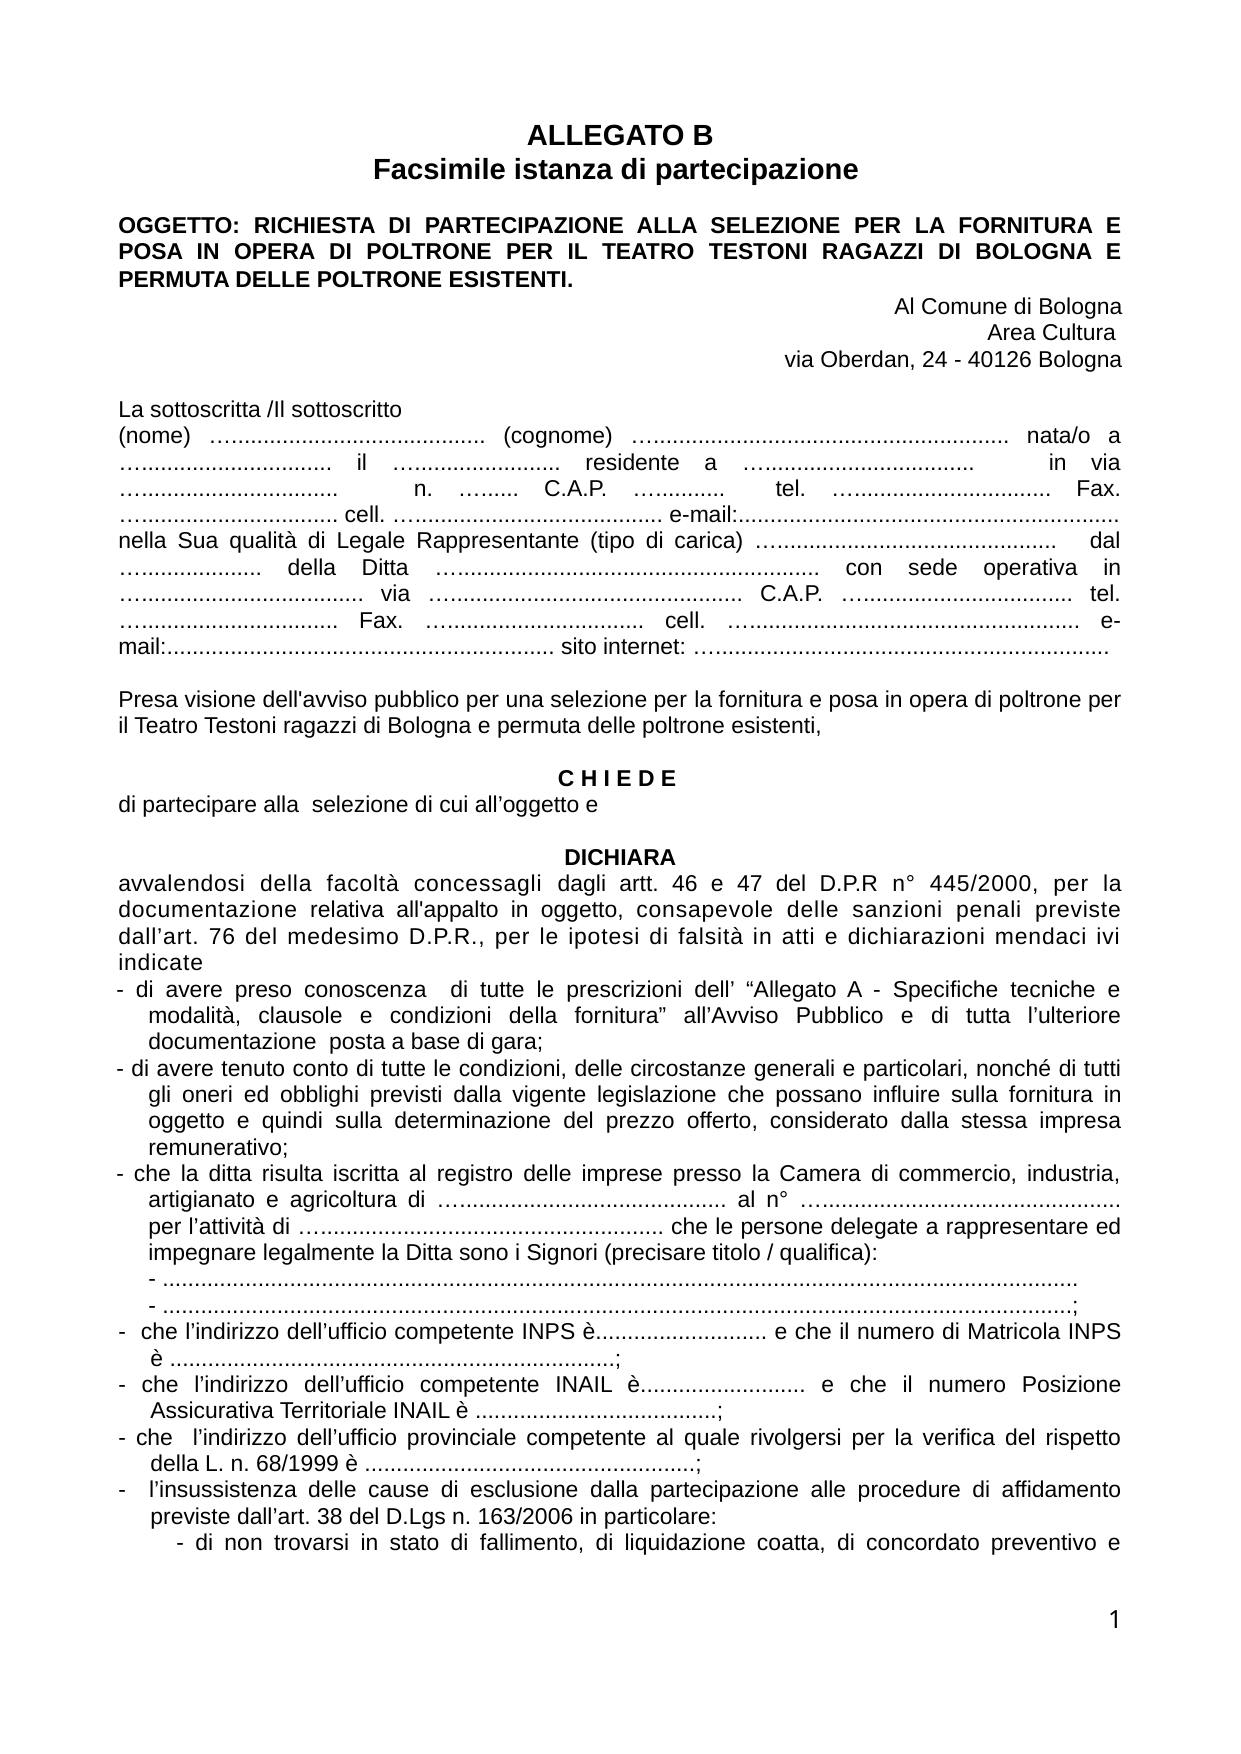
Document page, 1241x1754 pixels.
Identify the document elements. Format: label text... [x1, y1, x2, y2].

text - di avere preso conoscenza di tutte le prescrizioni dell’ “Allegato A - Specifiche tecniche e modalità, clausole e condizioni della fornitura” all’Avviso Pubblico e di tutta l’ulteriore documentazione posta a base di gara; [116, 976, 1122, 1054]
text - di non trovarsi in stato di fallimento, di liquidazione coatta, di concordato preventivo e [176, 1529, 1122, 1555]
list - che l’indirizzo dell’ufficio provinciale competente al quale rivolgersi per la verifica del rispetto della L. n. 68/1999 è ....................................................; [118, 1423, 1122, 1476]
text Presa visione dell'avviso pubblico per una selezione per la fornitura e posa in opera di poltrone per il Teatro Testoni ragazzi di Bologna e permuta delle poltrone esistenti, [118, 686, 1122, 738]
text - di avere tenuto conto di tutte le condizioni, delle circostanze generali e particolari, nonché di tutti gli oneri ed obblighi previsti dalla vigente legislazione che possano influire sulla fornitura in oggetto e quindi sulla determinazione del prezzo offerto, considerato dalla stessa impresa remunerativo; [116, 1054, 1122, 1160]
text DICHIARA [118, 844, 1122, 870]
text La sottoscritta /Il sottoscritto [118, 372, 1122, 422]
text nella Sua qualità di Legale Rappresentante (tipo di carica) …............................................ dal …................... della Ditta …......................................................... con sede operativa in …................................... via ….............................................. C.A.P. …................................. tel. …............................... Fax. …............................... cell. ….................................................... e-mail:............................................................. sito internet: ….............................................................. [118, 527, 1122, 659]
list - che l’indirizzo dell’ufficio competente INAIL è.......................... e che il numero Posizione Assicurativa Territoriale INAIL è ......................................; [118, 1371, 1122, 1423]
text avvalendosi della facoltà concessagli dagli artt. 46 e 47 del D.P.R n° 445/2000, per la documentazione relativa all'appalto in oggetto, consapevole delle sanzioni penali previste dall’art. 76 del medesimo D.P.R., per le ipotesi di falsità in atti e dichiarazioni mendaci ivi indicate [118, 870, 1122, 976]
text Facsimile istanza di partecipazione [118, 152, 1122, 185]
text - ................................................................................................................................................ [148, 1265, 1122, 1292]
text - l’insussistenza delle cause di esclusione dalla partecipazione alle procedure di affidamento previste dall’art. 38 del D.Lgs n. 163/2006 in particolare: [118, 1476, 1122, 1529]
text Area Cultura [118, 319, 1122, 346]
text di partecipare alla selezione di cui all’oggetto e [118, 791, 1122, 817]
text - che la ditta risulta iscritta al registro delle imprese presso la Camera di commercio, industria, artigianato e agricoltura di ….......................................... al n° …............................................... per l’attività di …...................................................... che le persone delegate a rappresentare ed impegnare legalmente la Ditta sono i Signori (precisare titolo / qualifica): [116, 1160, 1122, 1265]
text - ...............................................................................................................................................; [148, 1292, 1122, 1318]
text ALLEGATO B [118, 118, 1122, 152]
text C H I E D E [118, 765, 1122, 791]
text via Oberdan, 24 - 40126 Bologna [118, 346, 1122, 372]
list - che l’indirizzo dell’ufficio competente INPS è........................... e che il numero di Matricola INPS è ......................................................................; [118, 1318, 1122, 1371]
text Al Comune di Bologna [118, 293, 1122, 319]
text OGGETTO: RICHIESTA DI PARTECIPAZIONE ALLA SELEZIONE PER LA FORNITURA E POSA IN OPERA DI POLTRONE PER IL TEATRO TESTONI RAGAZZI DI BOLOGNA E PERMUTA DELLE POLTRONE ESISTENTI. [118, 212, 1122, 293]
text (nome) …........................................ (cognome) …........................................................ nata/o a ….............................. il …....................... residente a …................................. in via …............................... n. …...... C.A.P. …........... tel. …............................... Fax. …............................... cell. …....................................... e-mail:............................................................ [118, 422, 1122, 527]
